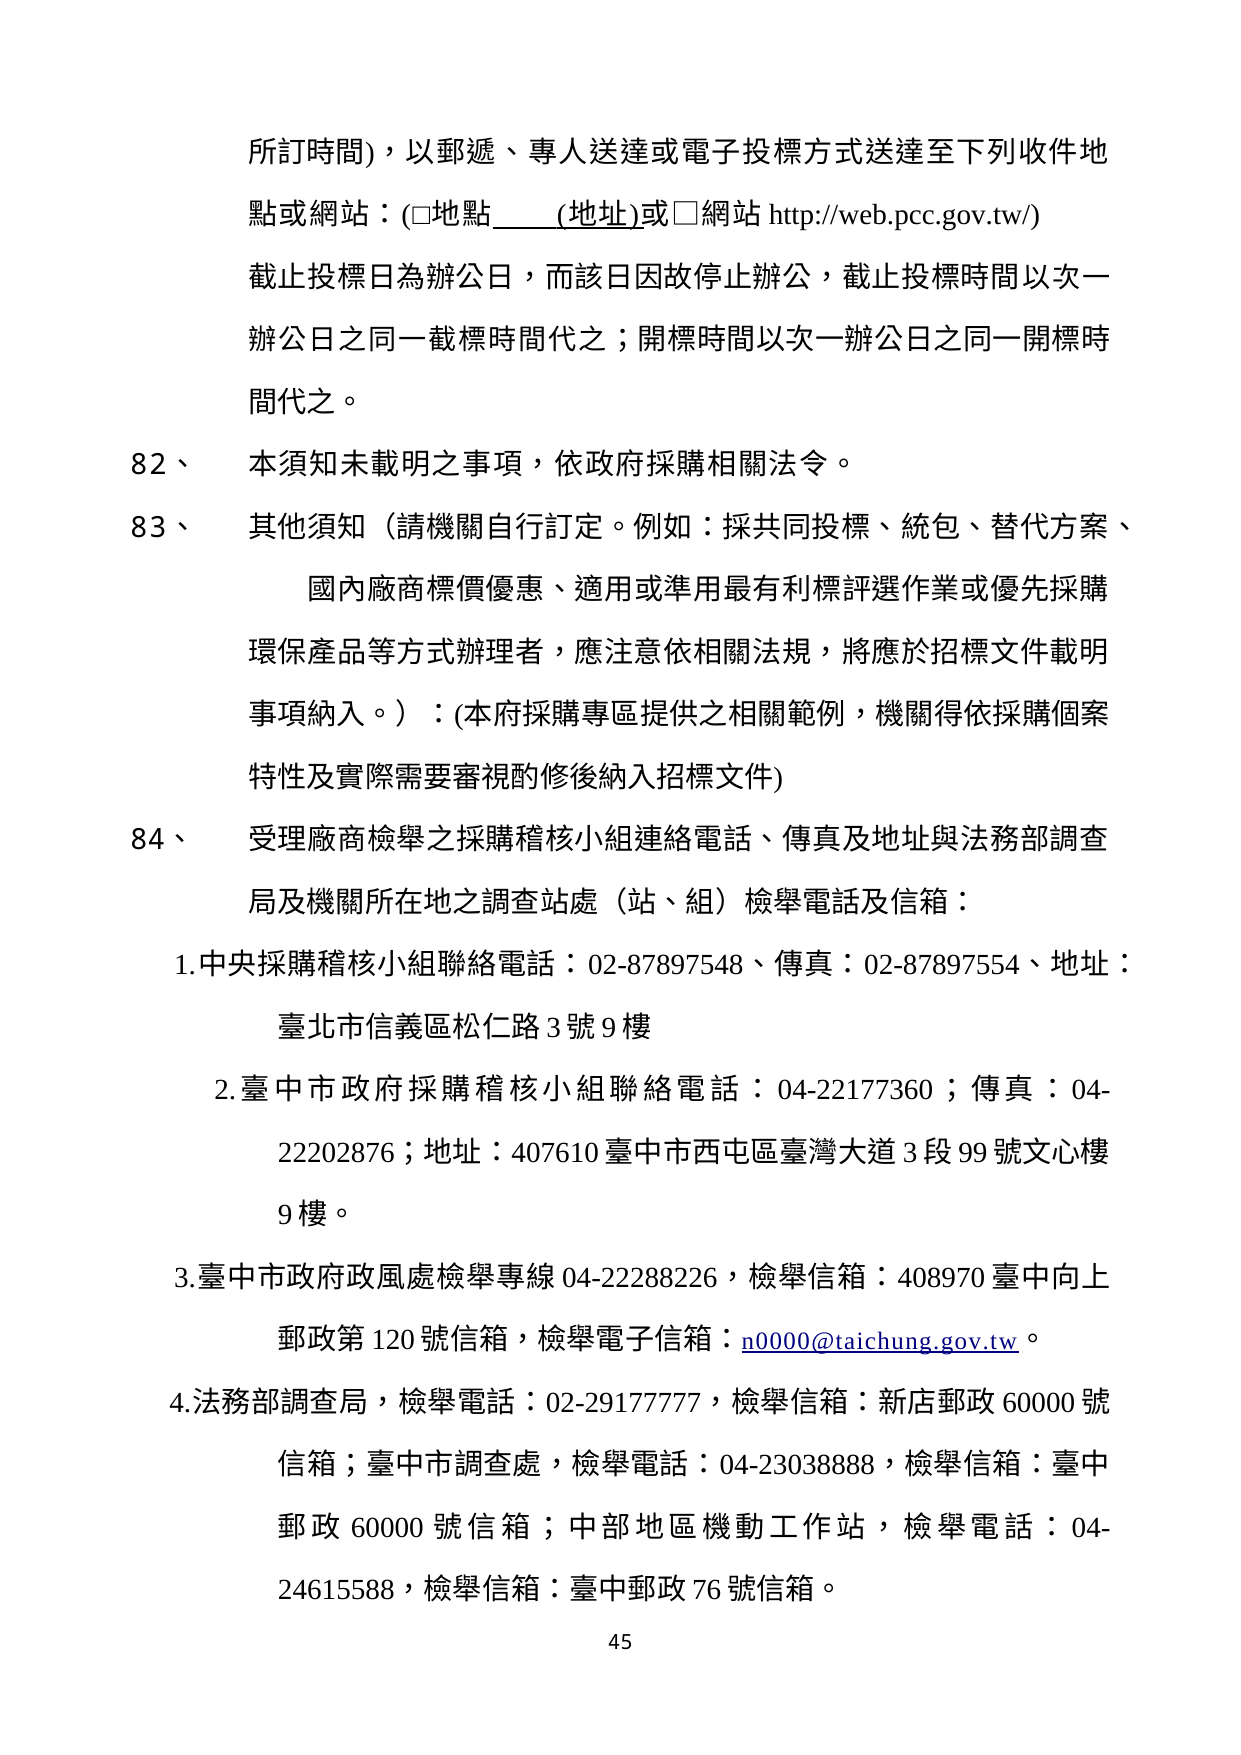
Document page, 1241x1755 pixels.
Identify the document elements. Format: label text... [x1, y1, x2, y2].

text 1.中央採購稽核小組聯絡電話：02-87897548、傳真：02-87897554、地址：臺北市信義區松仁路3號9樓 [86, 920, 1110, 1045]
list 本須知未載明之事項，依政府採購相關法令。 [130, 420, 1110, 483]
list 所訂時間)，以郵遞、專人送達或電子投標方式送達至下列收件地點或網站：(□地點 (地址)或□網站http://web.pcc.gov.tw/) [130, 108, 1110, 233]
list 受理廠商檢舉之採購稽核小組連絡電話、傳真及地址與法務部調查局及機關所在地之調查站處（站、組）檢舉電話及信箱： [130, 795, 1110, 920]
text 截止投標日為辦公日，而該日因故停止辦公，截止投標時間以次一辦公日之同一截標時間代之；開標時間以次一辦公日之同一開標時間代之。 [248, 233, 1110, 420]
list 其他須知（請機關自行訂定。例如：採共同投標、統包、替代方案、 國內廠商標價優惠、適用或準用最有利標評選作業或優先採購環保產品等方式辦理者，應注意依相關法規，將應於招標文件載明事項納入。）：(本府採購專區提供之相關範例，機關得依採購個案特性及實際需要審視酌修後納入招標文件) [130, 483, 1110, 795]
text 4.法務部調查局，檢舉電話：02-29177777，檢舉信箱：新店郵政60000號信箱；臺中市調查處，檢舉電話：04-23038888，檢舉信箱：臺中郵政60000號信箱；中部地區機動工作站，檢舉電話：04-24615588，檢舉信箱：臺中郵政76號信箱。 [86, 1358, 1110, 1608]
text 3.臺中市政府政風處檢舉專線04-22288226，檢舉信箱：408970臺中向上郵政第120號信箱，檢舉電子信箱：n0000@taichung.gov.tw。 [86, 1233, 1110, 1358]
text 2.臺中市政府採購稽核小組聯絡電話：04-22177360；傳真：04-22202876；地址：407610臺中市西屯區臺灣大道3段99號文心樓9樓。 [86, 1045, 1110, 1233]
